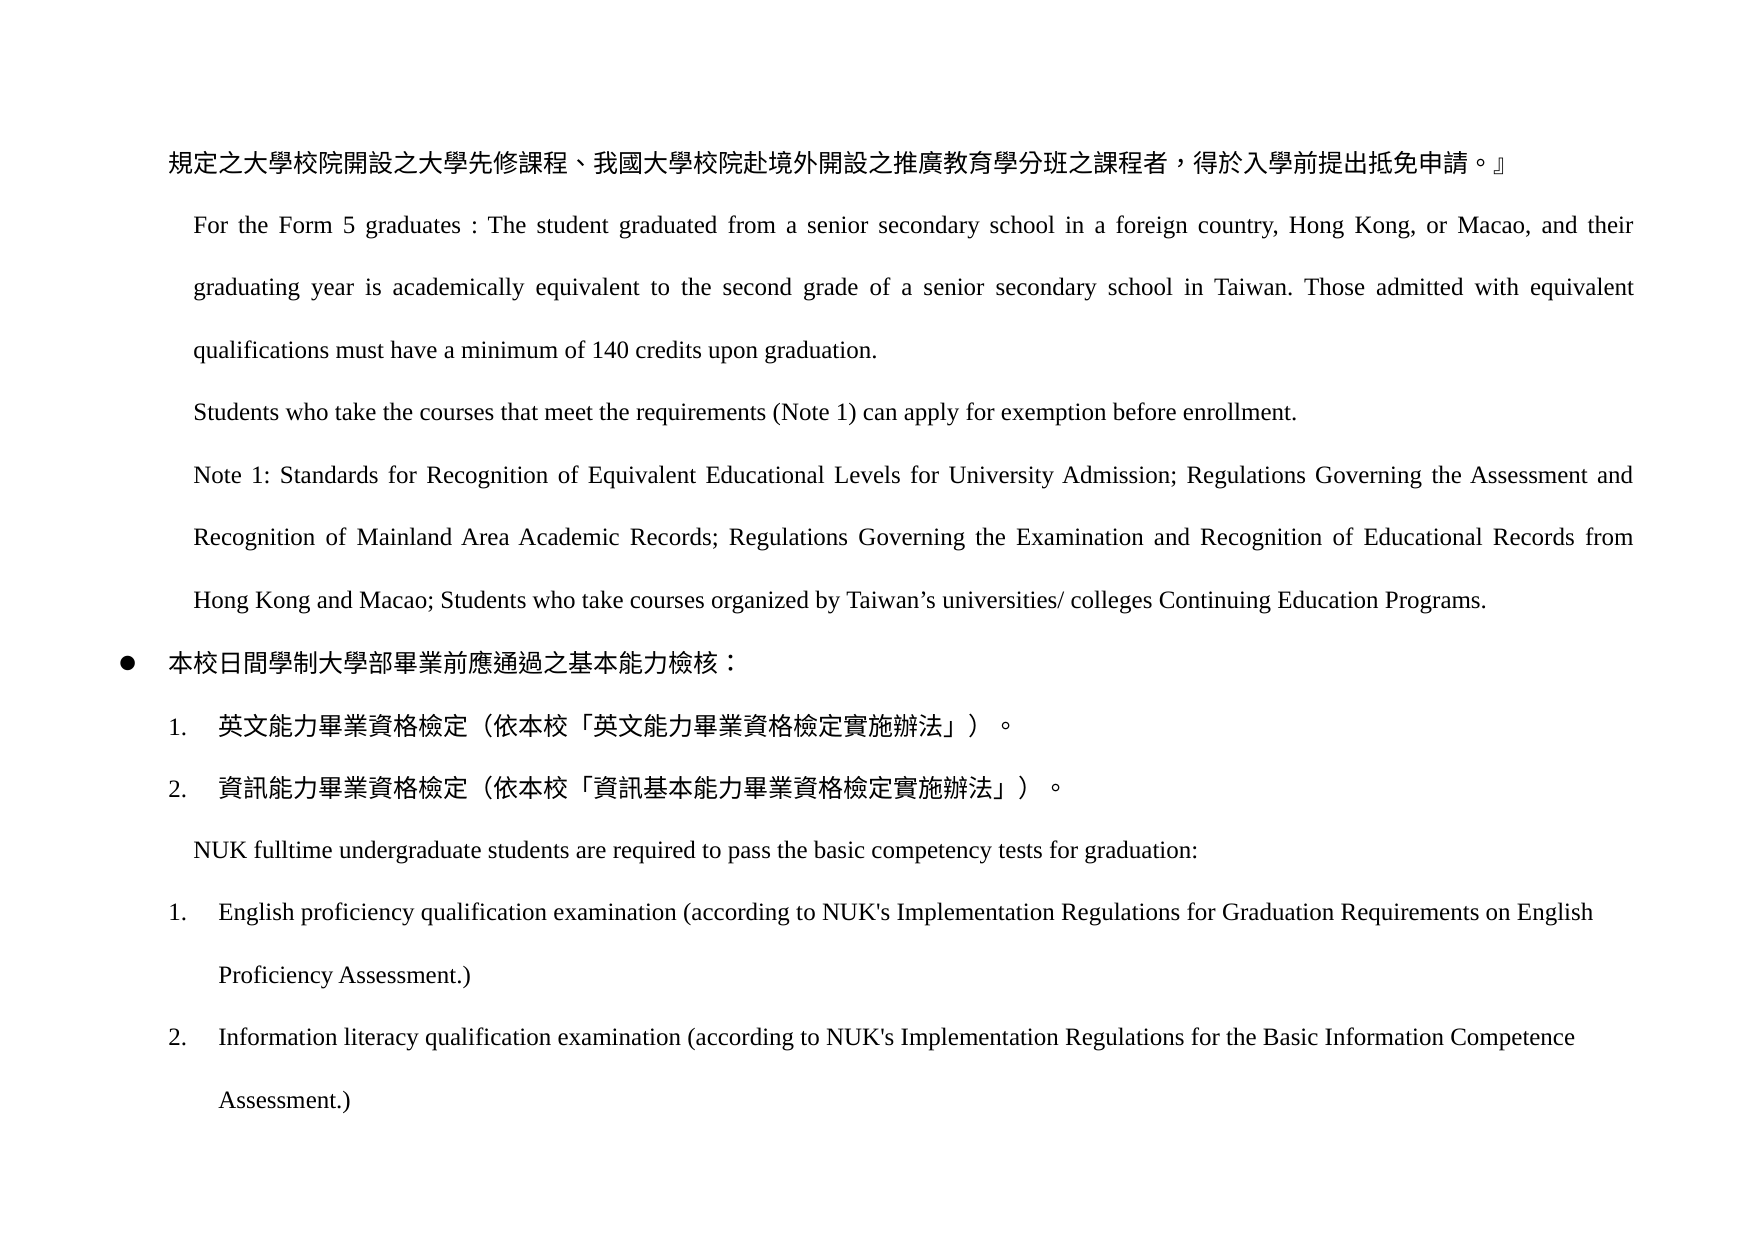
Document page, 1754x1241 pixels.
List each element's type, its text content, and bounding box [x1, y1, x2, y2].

text Note 1: Standards for Recognition of Equivalent Educational Levels for University Admission; Regulations Governing the Assessment and Recognition of Mainland Area Academic Records; Regulations Governing the Examination and Recognition of Educational Records from Hong Kong and Macao; Students who take courses organized by Taiwan’s universities/ colleges Continuing Education Programs. [193, 433, 1636, 620]
text Students who take the courses that meet the requirements (Note 1) can apply for exemption before enrollment. [193, 370, 1636, 433]
list English proficiency qualification examination (according to NUK's Implementation Regulations for Graduation Requirements on English Proficiency Assessment.) [168, 870, 1636, 995]
text For the Form 5 graduates : The student graduated from a senior secondary school in a foreign country, Hong Kong, or Macao, and their graduating year is academically equivalent to the second grade of a senior secondary school in Taiwan. Those admitted with equivalent qualifications must have a minimum of 140 credits upon graduation. [193, 183, 1636, 370]
list 英文能力畢業資格檢定（依本校「英文能力畢業資格檢定實施辦法」）。 [168, 683, 1636, 745]
list 本校日間學制大學部畢業前應通過之基本能力檢核： [118, 620, 1636, 683]
list 資訊能力畢業資格檢定（依本校「資訊基本能力畢業資格檢定實施辦法」）。 [168, 745, 1636, 808]
text NUK fulltime undergraduate students are required to pass the basic competency tests for graduation: [193, 808, 1636, 870]
list Information literacy qualification examination (according to NUK's Implementation Regulations for the Basic Information Competence Assessment.) [168, 995, 1636, 1120]
list 規定之大學校院開設之大學先修課程、我國大學校院赴境外開設之推廣教育學分班之課程者，得於入學前提出抵免申請。』 [118, 120, 1636, 183]
